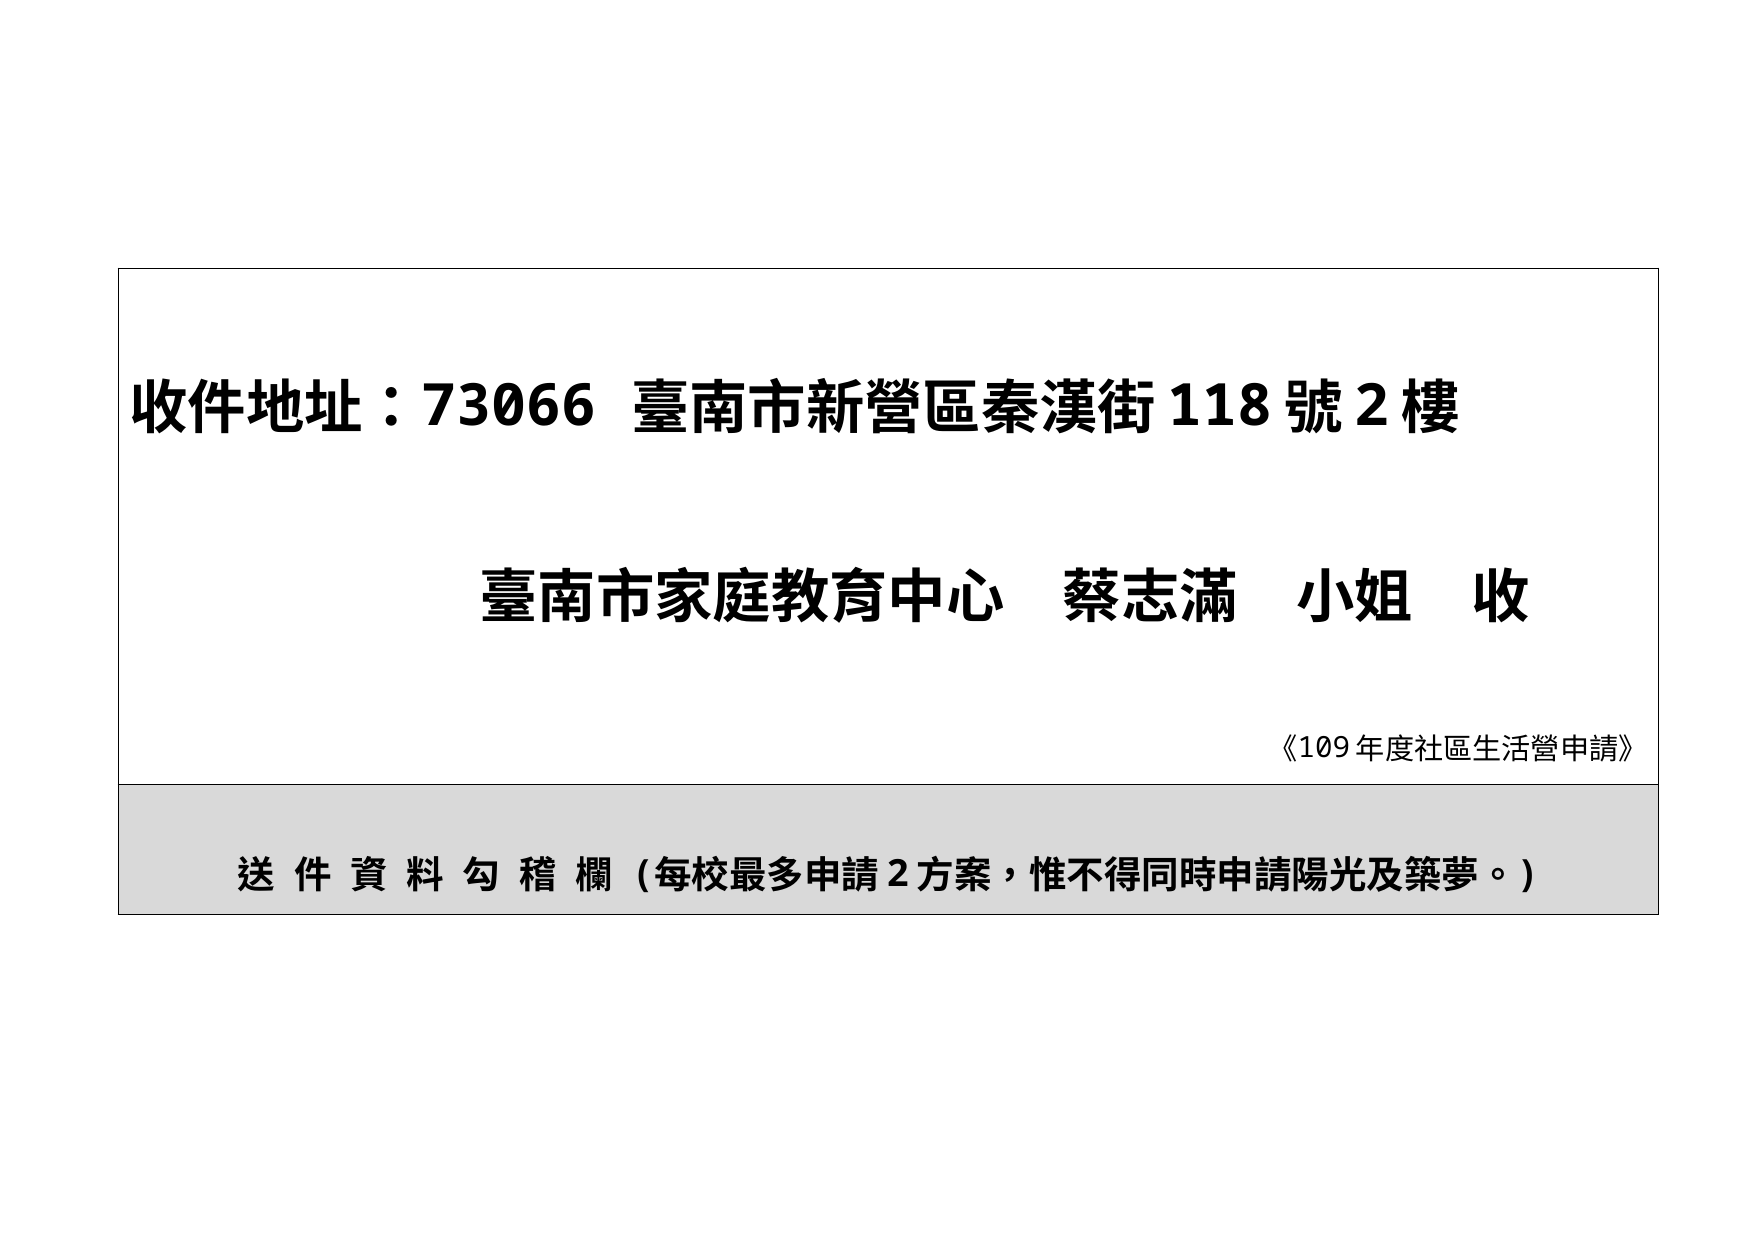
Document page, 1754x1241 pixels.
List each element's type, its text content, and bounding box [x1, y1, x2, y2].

table_cell 送 件 資 料 勾 稽 欄 (每校最多申請2方案，惟不得同時申請陽光及築夢。) [119, 785, 1658, 914]
table_header 收件地址：73066 臺南市新營區秦漢街118號2樓 臺南市家庭教育中心 蔡志滿 小姐 收 《109年度社區生活營申請》 [119, 269, 1658, 784]
